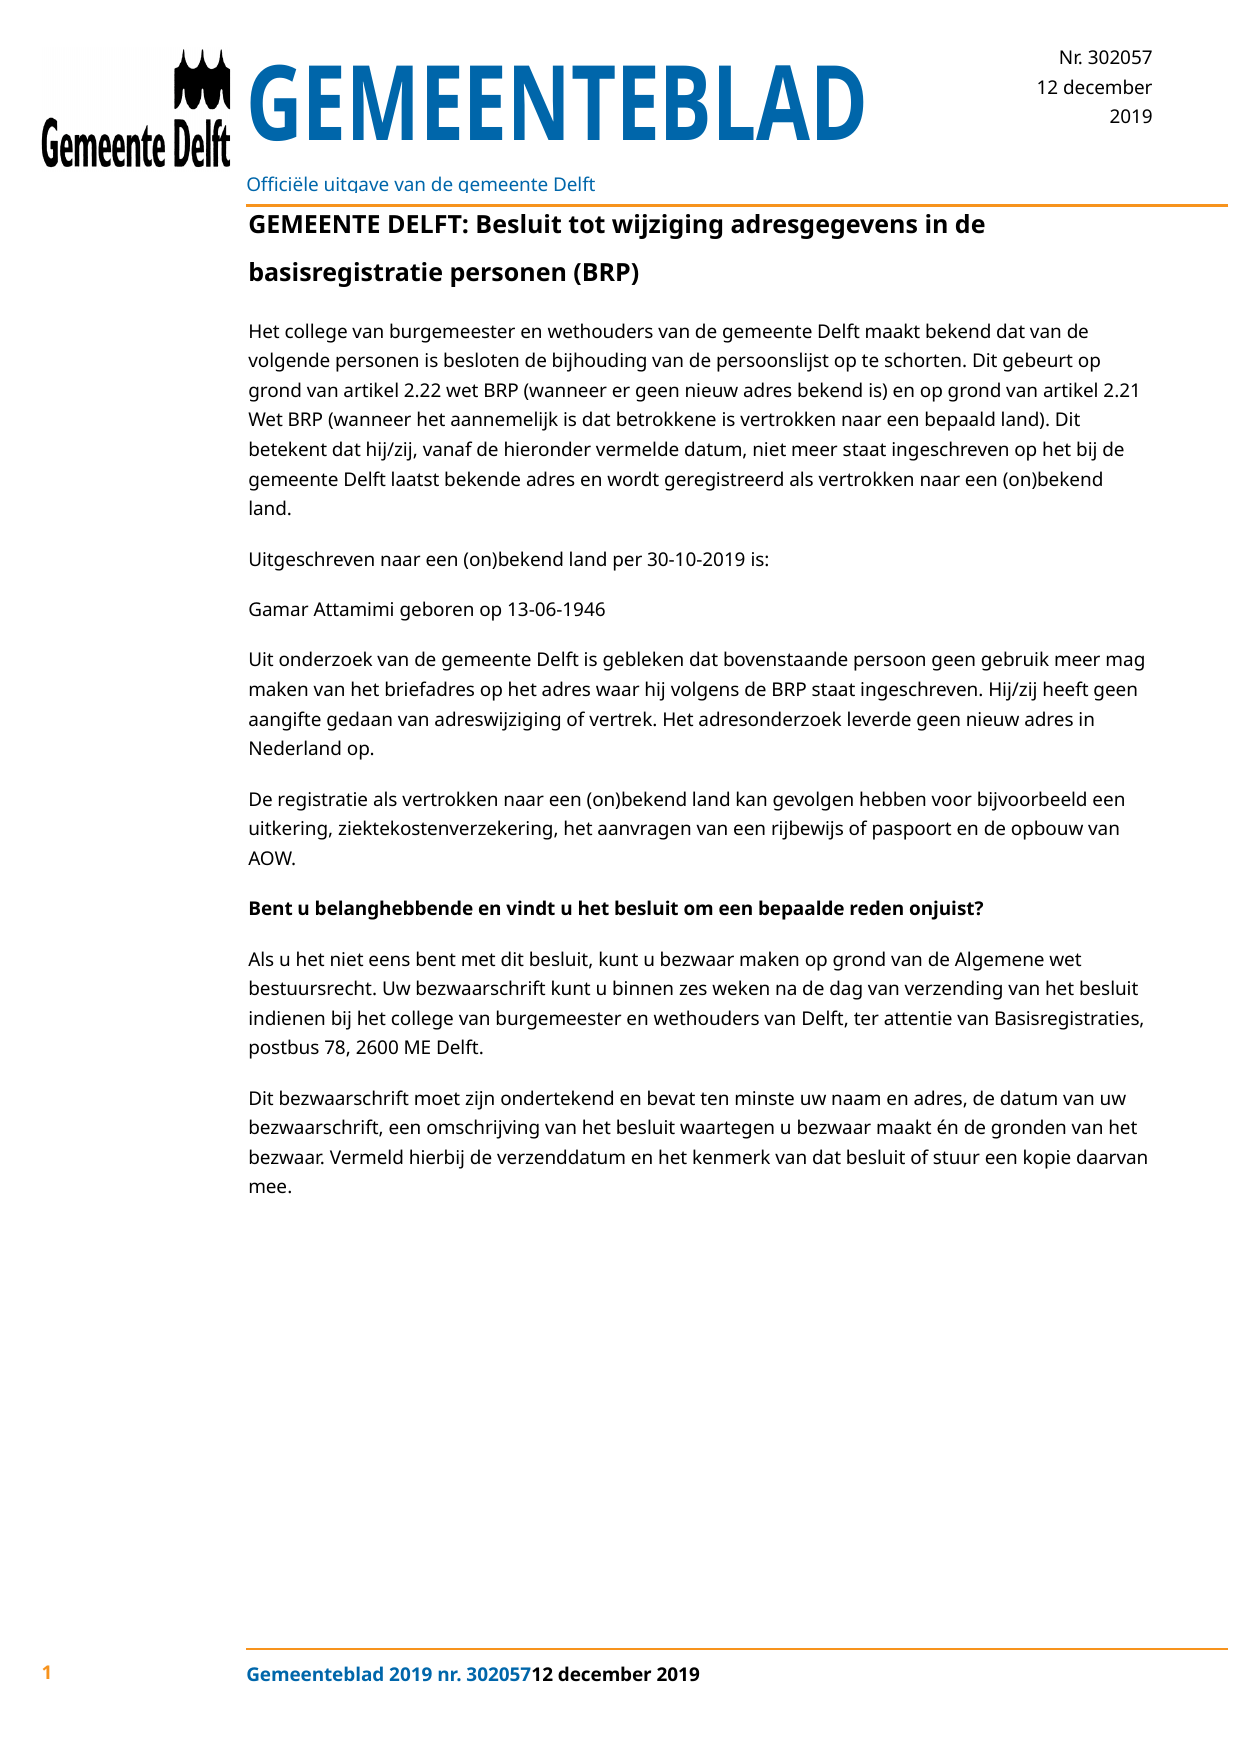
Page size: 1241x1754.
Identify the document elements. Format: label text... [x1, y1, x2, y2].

picture [41, 47, 231, 172]
text Dit bezwaarschrift moet zijn ondertekend en bevat ten minste uw naam en adres, de datum van uw bezwaarschrift, een omschrijving van het besluit waartegen u bezwaar maakt én de gronden van het bezwaar. Vermeld hierbij de verzenddatum en het kenmerk van dat besluit of stuur een kopie daarvan mee. [248, 1085, 1152, 1199]
text De registratie als vertrokken naar een (on)bekend land kan gevolgen hebben voor bijvoorbeeld een uitkering, ziektekostenverzekering, het aanvragen van een rijbewijs of paspoort en de opbouw van AOW. [248, 786, 1152, 871]
text Bent u belanghebbende en vindt u het besluit om een bepaalde reden onjuist? [248, 895, 1152, 921]
text Gamar Attamimi geboren op 13-06-1946 [248, 596, 1152, 622]
text Uitgeschreven naar een (on)bekend land per 30-10-2019 is: [248, 546, 1152, 572]
text GEMEENTE DELFT: Besluit tot wijziging adresgegevens in de basisregistratie personen (BRP) [248, 207, 1152, 288]
text Als u het niet eens bent met dit besluit, kunt u bezwaar maken op grond van de Algemene wet bestuursrecht. Uw bezwaarschrift kunt u binnen zes weken na de dag van verzending van het besluit indienen bij het college van burgemeester en wethouders van Delft, ter attentie van Basisregistraties, postbus 78, 2600 ME Delft. [248, 946, 1152, 1060]
text Het college van burgemeester en wethouders van de gemeente Delft maakt bekend dat van de volgende personen is besloten de bijhouding van de persoonslijst op te schorten. Dit gebeurt op grond van artikel 2.22 wet BRP (wanneer er geen nieuw adres bekend is) en op grond van artikel 2.21 Wet BRP (wanneer het aannemelijk is dat betrokkene is vertrokken naar een bepaald land). Dit betekent dat hij/zij, vanaf de hieronder vermelde datum, niet meer staat ingeschreven op het bij de gemeente Delft laatst bekende adres en wordt geregistreerd als vertrokken naar een (on)bekend land. [248, 318, 1152, 521]
text Uit onderzoek van de gemeente Delft is gebleken dat bovenstaande persoon geen gebruik meer mag maken van het briefadres op het adres waar hij volgens de BRP staat ingeschreven. Hij/zij heeft geen aangifte gedaan van adreswijziging of vertrek. Het adresonderzoek leverde geen nieuw adres in Nederland op. [248, 647, 1152, 761]
